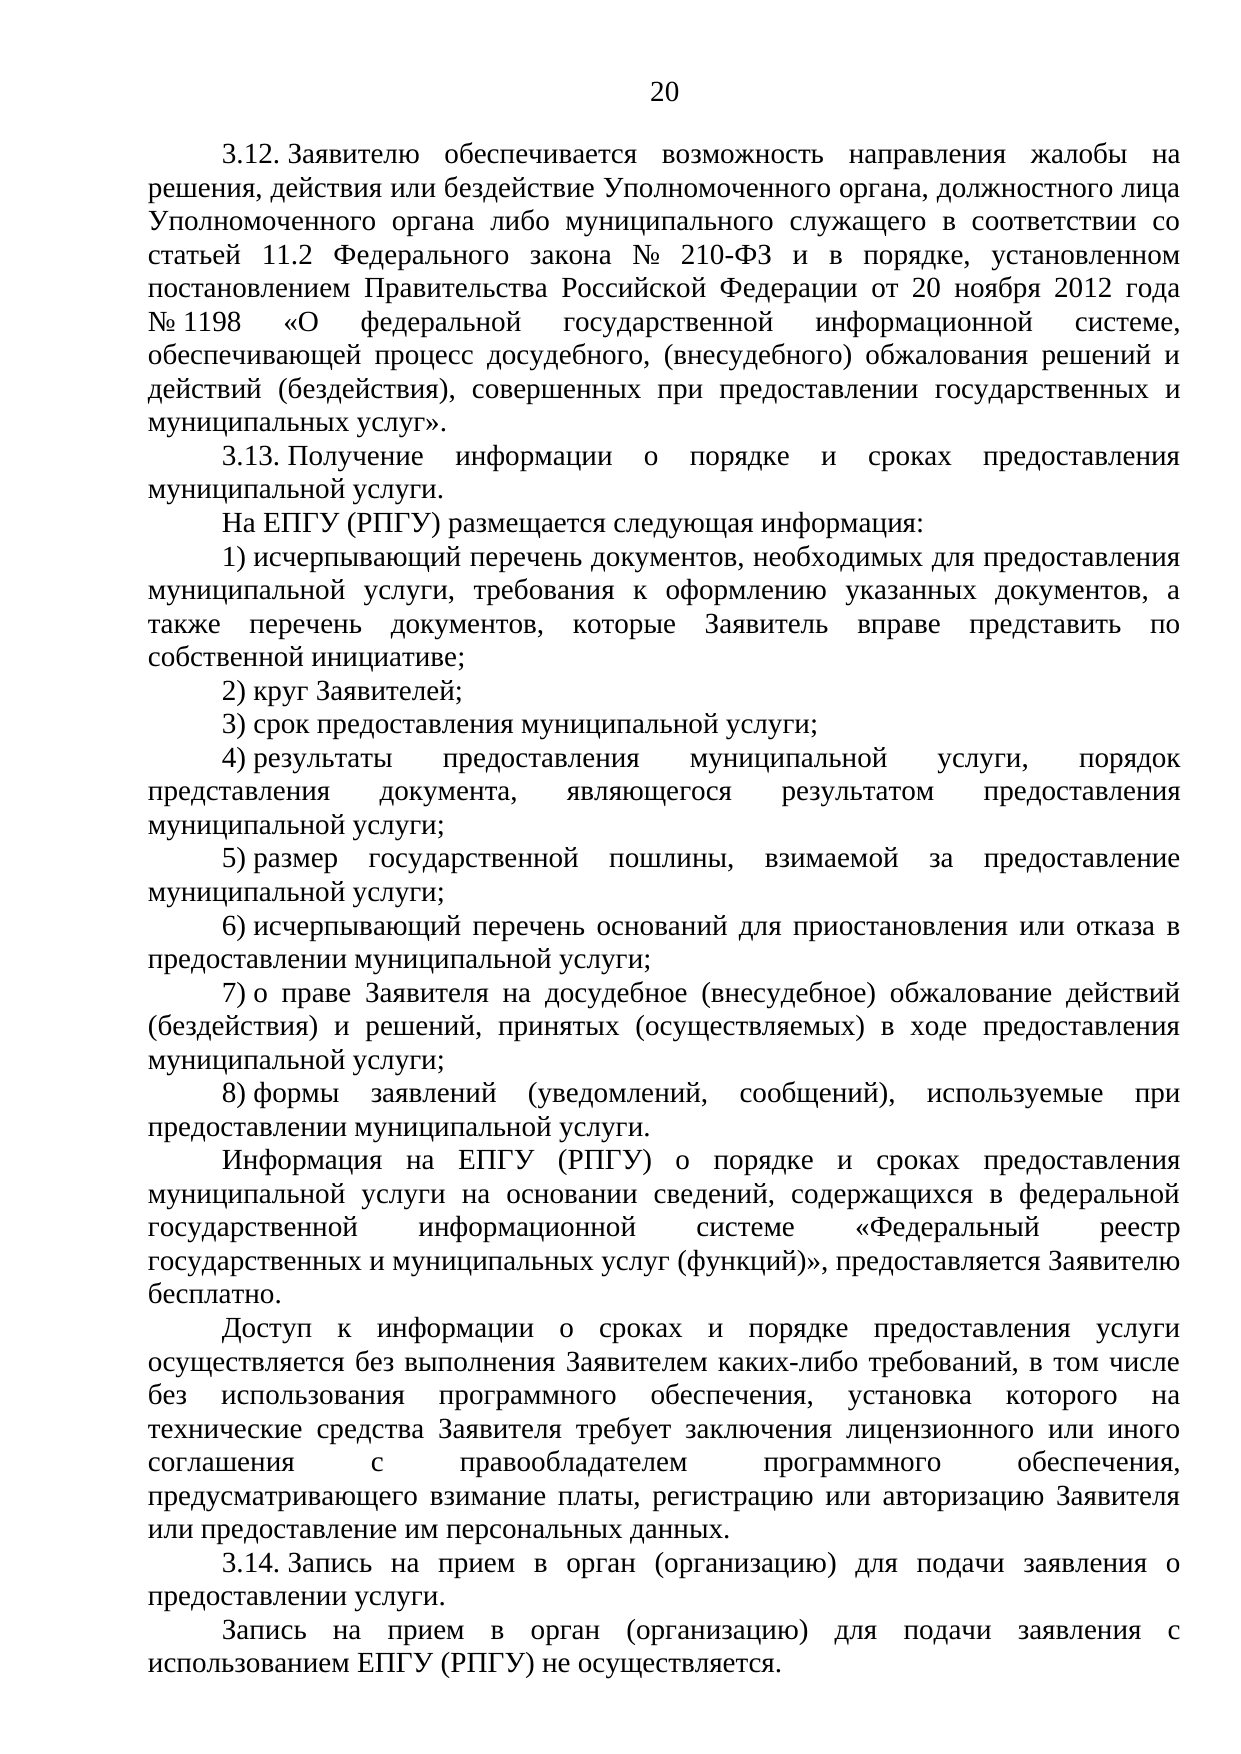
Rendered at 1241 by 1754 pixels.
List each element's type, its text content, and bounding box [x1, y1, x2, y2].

text 3.13. Получение информации о порядке и сроках предоставления муниципальной услуги. [148, 438, 1181, 505]
text 3.14. Запись на прием в орган (организацию) для подачи заявления о предоставлении услуги. [148, 1545, 1181, 1612]
text 1) исчерпывающий перечень документов, необходимых для предоставления муниципальной услуги, требования к оформлению указанных документов, а также перечень документов, которые Заявитель вправе представить по собственной инициативе; [148, 539, 1181, 673]
text Запись на прием в орган (организацию) для подачи заявления с использованием ЕПГУ (РПГУ) не осуществляется. [148, 1612, 1181, 1679]
text 5) размер государственной пошлины, взимаемой за предоставление муниципальной услуги; [148, 841, 1181, 908]
text 6) исчерпывающий перечень оснований для приостановления или отказа в предоставлении муниципальной услуги; [148, 908, 1181, 975]
text 3.12. Заявителю обеспечивается возможность направления жалобы на решения, действия или бездействие Уполномоченного органа, должностного лица Уполномоченного органа либо муниципального служащего в соответствии со статьей 11.2 Федерального закона № 210-ФЗ и в порядке, установленном постановлением Правительства Российской Федерации от 20 ноября 2012 года № 1198 «О федеральной государственной информационной системе, обеспечивающей процесс досудебного, (внесудебного) обжалования решений и действий (бездействия), совершенных при предоставлении государственных и муниципальных услуг». [148, 136, 1181, 438]
text Информация на ЕПГУ (РПГУ) о порядке и сроках предоставления муниципальной услуги на основании сведений, содержащихся в федеральной государственной информационной системе «Федеральный реестр государственных и муниципальных услуг (функций)», предоставляется Заявителю бесплатно. [148, 1142, 1181, 1310]
text 3) срок предоставления муниципальной услуги; [148, 706, 1181, 740]
text 2) круг Заявителей; [148, 673, 1181, 706]
text 8) формы заявлений (уведомлений, сообщений), используемые при предоставлении муниципальной услуги. [148, 1075, 1181, 1142]
text На ЕПГУ (РПГУ) размещается следующая информация: [148, 505, 1181, 539]
text Доступ к информации о сроках и порядке предоставления услуги осуществляется без выполнения Заявителем каких-либо требований, в том числе без использования программного обеспечения, установка которого на технические средства Заявителя требует заключения лицензионного или иного соглашения с правообладателем программного обеспечения, предусматривающего взимание платы, регистрацию или авторизацию Заявителя или предоставление им персональных данных. [148, 1310, 1181, 1545]
text 7) о праве Заявителя на досудебное (внесудебное) обжалование действий (бездействия) и решений, принятых (осуществляемых) в ходе предоставления муниципальной услуги; [148, 975, 1181, 1075]
text 4) результаты предоставления муниципальной услуги, порядок представления документа, являющегося результатом предоставления муниципальной услуги; [148, 740, 1181, 841]
